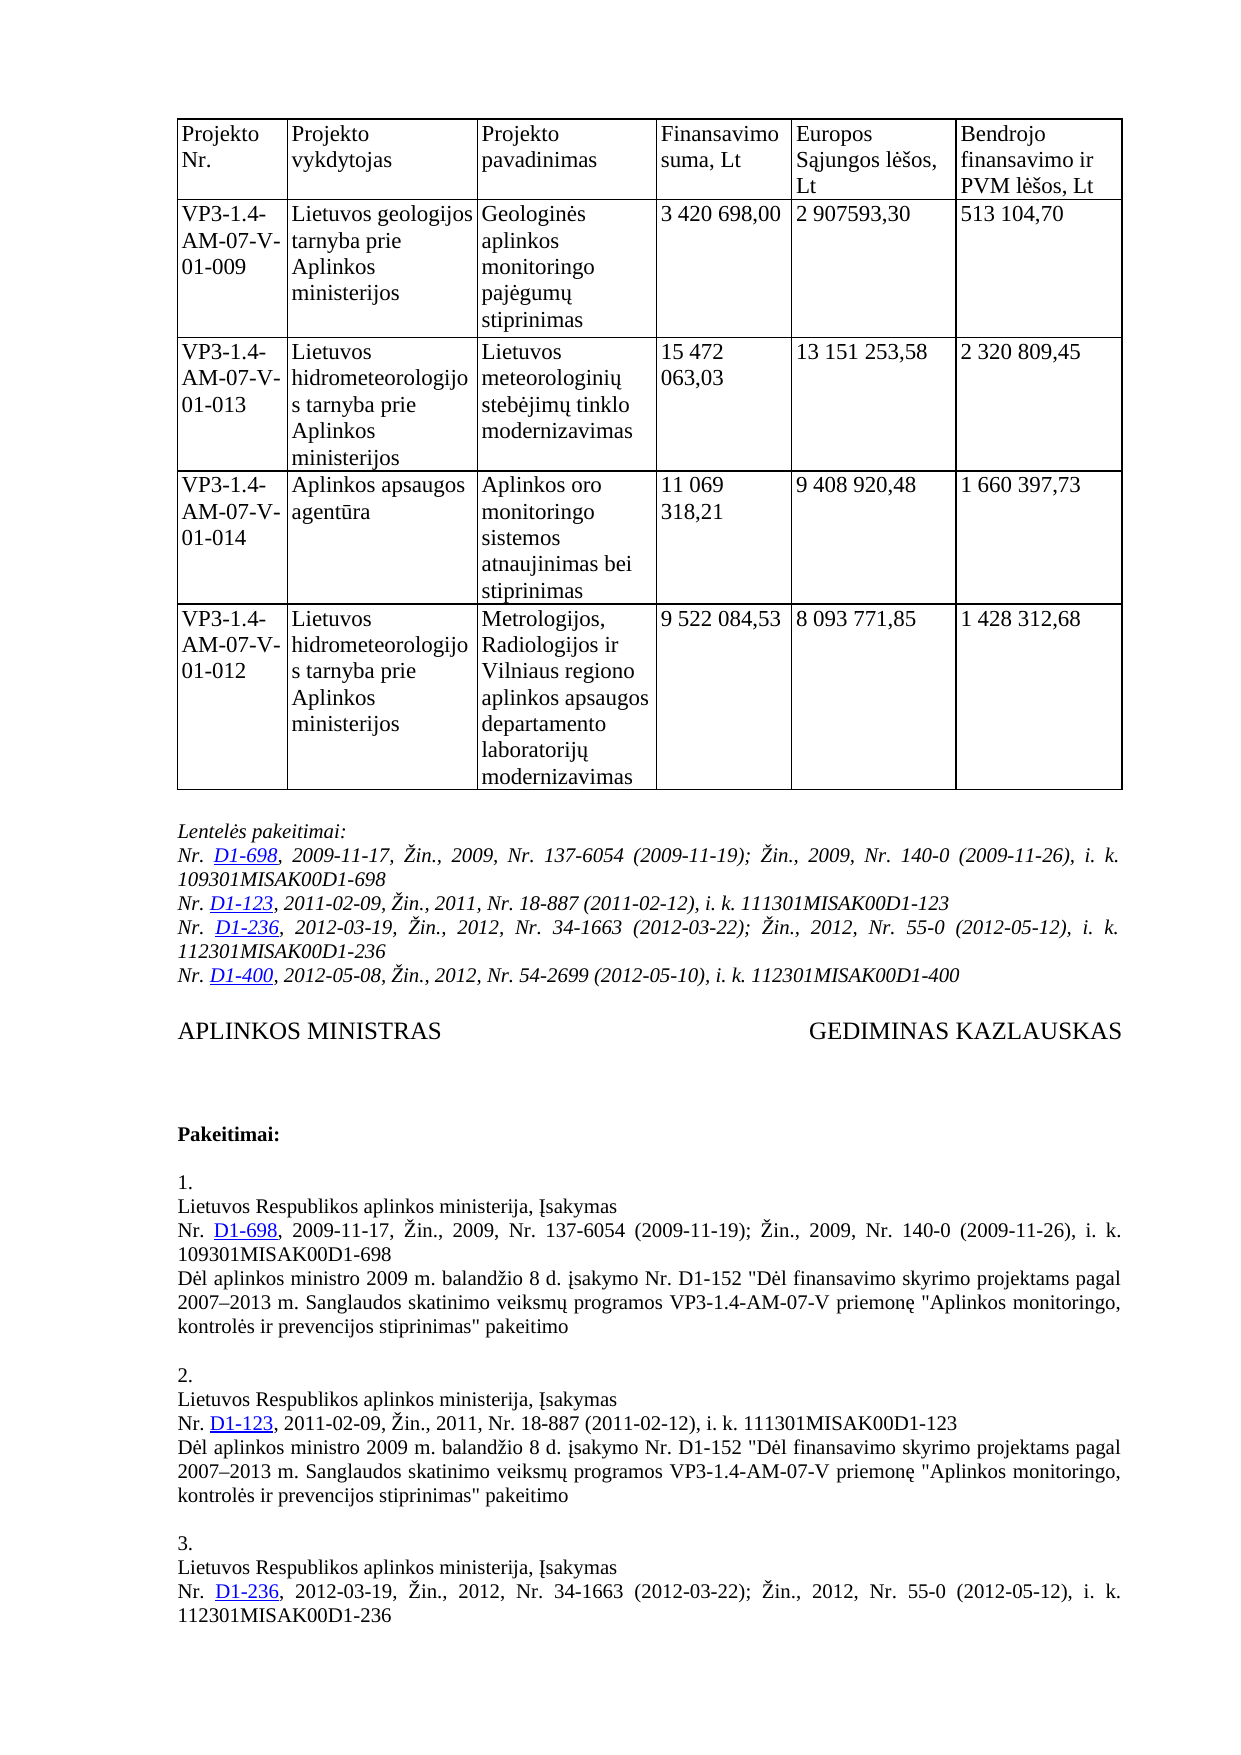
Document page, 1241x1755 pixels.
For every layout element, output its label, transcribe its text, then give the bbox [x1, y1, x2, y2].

text Nr. D1-123, 2011-02-09, Žin., 2011, Nr. 18-887 (2011-02-12), i. k. 111301MISAK00D1-123 [177, 891, 1122, 915]
text 1. [177, 1170, 1122, 1194]
table_header Projekto Nr. [178, 120, 287, 199]
text Nr. D1-123, 2011-02-09, Žin., 2011, Nr. 18-887 (2011-02-12), i. k. 111301MISAK00D1-123 [177, 1411, 1122, 1435]
table_cell Metrologijos, Radiologijos ir Vilniaus regiono aplinkos apsaugos departamento laboratorijų modernizavimas [478, 605, 656, 789]
table_cell 11 069 318,21 [657, 472, 791, 603]
text 2. [177, 1362, 1122, 1387]
table_cell 513 104,70 [957, 200, 1121, 337]
text Lietuvos Respublikos aplinkos ministerija, Įsakymas [177, 1194, 1122, 1218]
text Dėl aplinkos ministro 2009 m. balandžio 8 d. įsakymo Nr. D1-152 "Dėl finansavimo skyrimo projektams pagal 2007–2013 m. Sanglaudos skatinimo veiksmų programos VP3-1.4-AM-07-V priemonę "Aplinkos monitoringo, kontrolės ir prevencijos stiprinimas" pakeitimo [177, 1435, 1122, 1507]
table_cell Lietuvos hidrometeorologijos tarnyba prie Aplinkos ministerijos [288, 338, 477, 470]
text Nr. D1-698, 2009-11-17, Žin., 2009, Nr. 137-6054 (2009-11-19); Žin., 2009, Nr. 140-0 (2009-11-26), i. k. 109301MISAK00D1-698 [177, 1218, 1122, 1266]
table_cell Geologinės aplinkos monitoringo pajėgumų stiprinimas [478, 200, 656, 337]
table_cell 15 472 063,03 [657, 338, 791, 470]
table_cell VP3-1.4-AM-07-V-01-013 [178, 338, 287, 470]
text Lietuvos Respublikos aplinkos ministerija, Įsakymas [177, 1555, 1122, 1579]
table_cell Lietuvos geologijos tarnyba prie Aplinkos ministerijos [288, 200, 477, 337]
table_cell Lietuvos meteorologinių stebėjimų tinklo modernizavimas [478, 338, 656, 470]
table_cell Aplinkos apsaugos agentūra [288, 472, 477, 603]
table_cell VP3-1.4-AM-07-V-01-009 [178, 200, 287, 337]
text Nr. D1-698, 2009-11-17, Žin., 2009, Nr. 137-6054 (2009-11-19); Žin., 2009, Nr. 140-0 (2009-11-26), i. k. 109301MISAK00D1-698 [177, 843, 1122, 891]
table_header Bendrojo finansavimo ir PVM lėšos, Lt [957, 120, 1121, 199]
table_cell 2 320 809,45 [957, 338, 1121, 470]
table_cell 13 151 253,58 [792, 338, 955, 470]
table_cell 9 408 920,48 [792, 472, 955, 603]
text Pakeitimai: [177, 1122, 1122, 1146]
table_cell 9 522 084,53 [657, 605, 791, 789]
table_cell 8 093 771,85 [792, 605, 955, 789]
text Nr. D1-400, 2012-05-08, Žin., 2012, Nr. 54-2699 (2012-05-10), i. k. 112301MISAK00D1-400 [177, 963, 1122, 987]
table_cell 1 428 312,68 [957, 605, 1121, 789]
text Nr. D1-236, 2012-03-19, Žin., 2012, Nr. 34-1663 (2012-03-22); Žin., 2012, Nr. 55-0 (2012-05-12), i. k. 112301MISAK00D1-236 [177, 915, 1122, 963]
table_cell Lietuvos hidrometeorologijos tarnyba prie Aplinkos ministerijos [288, 605, 477, 789]
table_header Projekto vykdytojas [288, 120, 477, 199]
text Nr. D1-236, 2012-03-19, Žin., 2012, Nr. 34-1663 (2012-03-22); Žin., 2012, Nr. 55-0 (2012-05-12), i. k. 112301MISAK00D1-236 [177, 1579, 1122, 1627]
table_cell Aplinkos oro monitoringo sistemos atnaujinimas bei stiprinimas [478, 472, 656, 603]
table_header Europos Sąjungos lėšos, Lt [792, 120, 955, 199]
table_header Finansavimo suma, Lt [657, 120, 791, 199]
table_cell 2 907593,30 [792, 200, 955, 337]
text Lietuvos Respublikos aplinkos ministerija, Įsakymas [177, 1387, 1122, 1411]
text 3. [177, 1531, 1122, 1555]
text Lentelės pakeitimai: [177, 819, 1122, 843]
text APLINKOS MINISTRAS GEDIMINAS KAZLAUSKAS [177, 1016, 1122, 1045]
table_cell 1 660 397,73 [957, 472, 1121, 603]
text Dėl aplinkos ministro 2009 m. balandžio 8 d. įsakymo Nr. D1-152 "Dėl finansavimo skyrimo projektams pagal 2007–2013 m. Sanglaudos skatinimo veiksmų programos VP3-1.4-AM-07-V priemonę "Aplinkos monitoringo, kontrolės ir prevencijos stiprinimas" pakeitimo [177, 1266, 1122, 1338]
table_cell VP3-1.4-AM-07-V-01-012 [178, 605, 287, 789]
table_cell 3 420 698,00 [657, 200, 791, 337]
table_header Projekto pavadinimas [478, 120, 656, 199]
table_cell VP3-1.4-AM-07-V-01-014 [178, 472, 287, 603]
